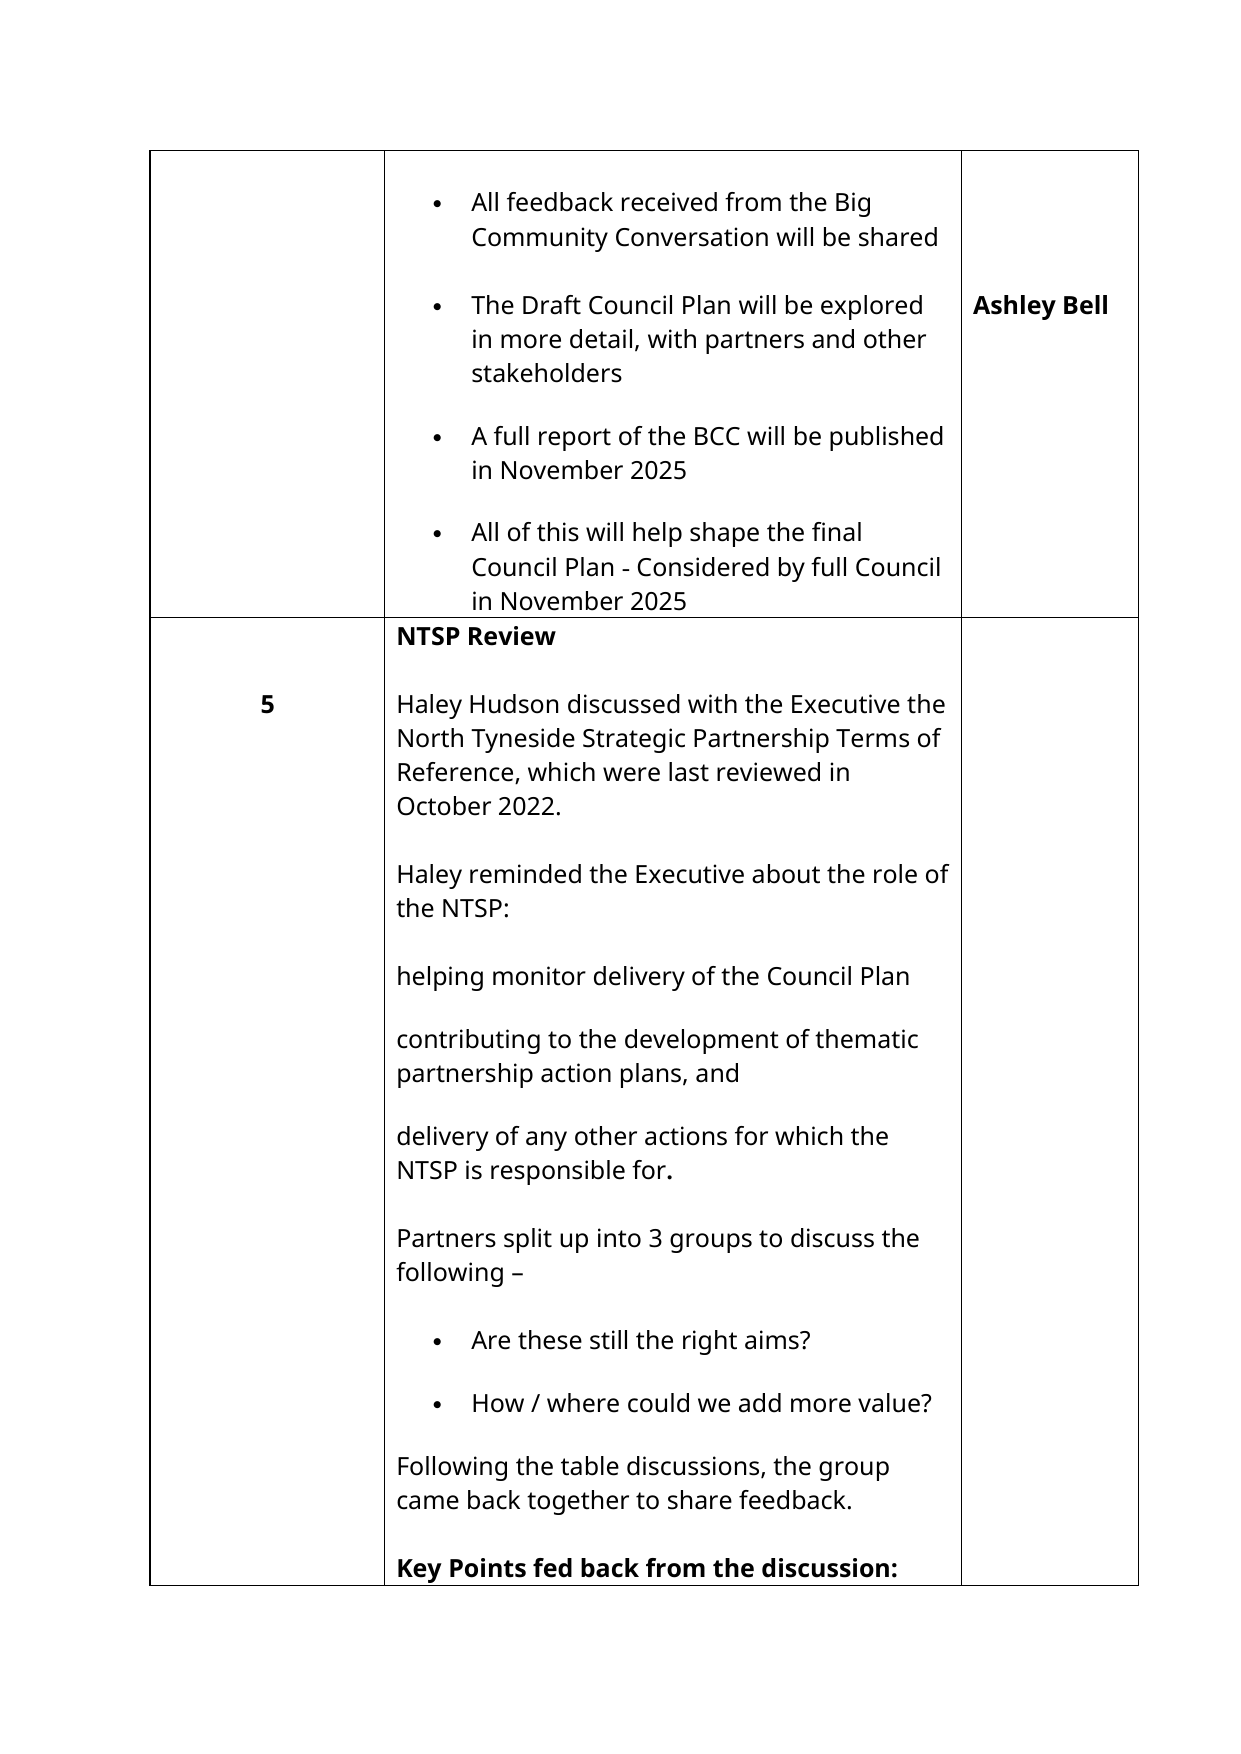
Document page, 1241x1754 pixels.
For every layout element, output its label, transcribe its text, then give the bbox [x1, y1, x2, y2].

table_cell [151, 151, 384, 617]
table_cell [962, 618, 1138, 1585]
table_cell Ashley Bell [962, 151, 1138, 617]
table_cell 5 [151, 618, 384, 1585]
table_cell Engagement for Initial Draft Council Plan and NTSP Big Community Conversation At the last North Tyneside Strategic Partnership meeting held on 4 March 2025, Ashley Bell, Engagement Manager, North Tyneside Council, shared with the Executive a new engagement idea ‘NTSP’s Big Community Conversation’. Ashley attended the meeting held on 16 July and shared an update with the Executive on progress and next steps. Since launching on 23 June, the Big Community Conversation there had been the following progress - 781 people had shared their views​ 20 in person events had been held (13 more planned) ​ 3 colleague drop ins session had been held 4 stakeholder meetings went ahead (4 more planned)​ Weekly analysis of views is taking place with updates to NTSP planning group The next steps are– ​ State of the Area (SOTA) event –will be held on 12 September 2025. All Executive Members will be invited All feedback received from the Big Community Conversation will be shared The Draft Council Plan will be explored in more detail, with partners and other stakeholders​ ​ A full report of the BCC will be published in November 2025 ​ All of this will help shape the final Council Plan​ - Considered by full Council in November 2025 [385, 151, 961, 617]
table_cell NTSP Review Haley Hudson discussed with the Executive the North Tyneside Strategic Partnership Terms of Reference, which were last reviewed in October 2022. Haley reminded the Executive about the role of the NTSP: helping monitor delivery of the Council Plan​ ​ contributing to the development of thematic partnership action plans, and​ ​ delivery of any other actions for which the NTSP is responsible for​. Partners split up into 3 groups to discuss the following – Are these still the right aims?​ ​ How / where could we add more value?​ ​ Following the table discussions, the group came back together to share feedback. Key Points fed back from the discussion: makes sense to review the role of the NTSP and Executive at this stage the NTSP Executive would benefit from greater clarity and focus. the Executive should concentrate on adding value to the themes and their individual plans. the Executive should provide challenge and a place for active collaboration uncertainty about the theme quarterly reports and if these are part of a monitoring process or simply to share information and provide updates need to promote what the NTSP is delivering – taking a shared approach to communication the NTSP should widen representation and aim to get different views around the table, and all partners need to feel they have a stake in the NTSP. Haley will contact partners to carry out some task and finish work to develop the conversation further and feedback to the NTSP Executive Board. [385, 618, 961, 1585]
